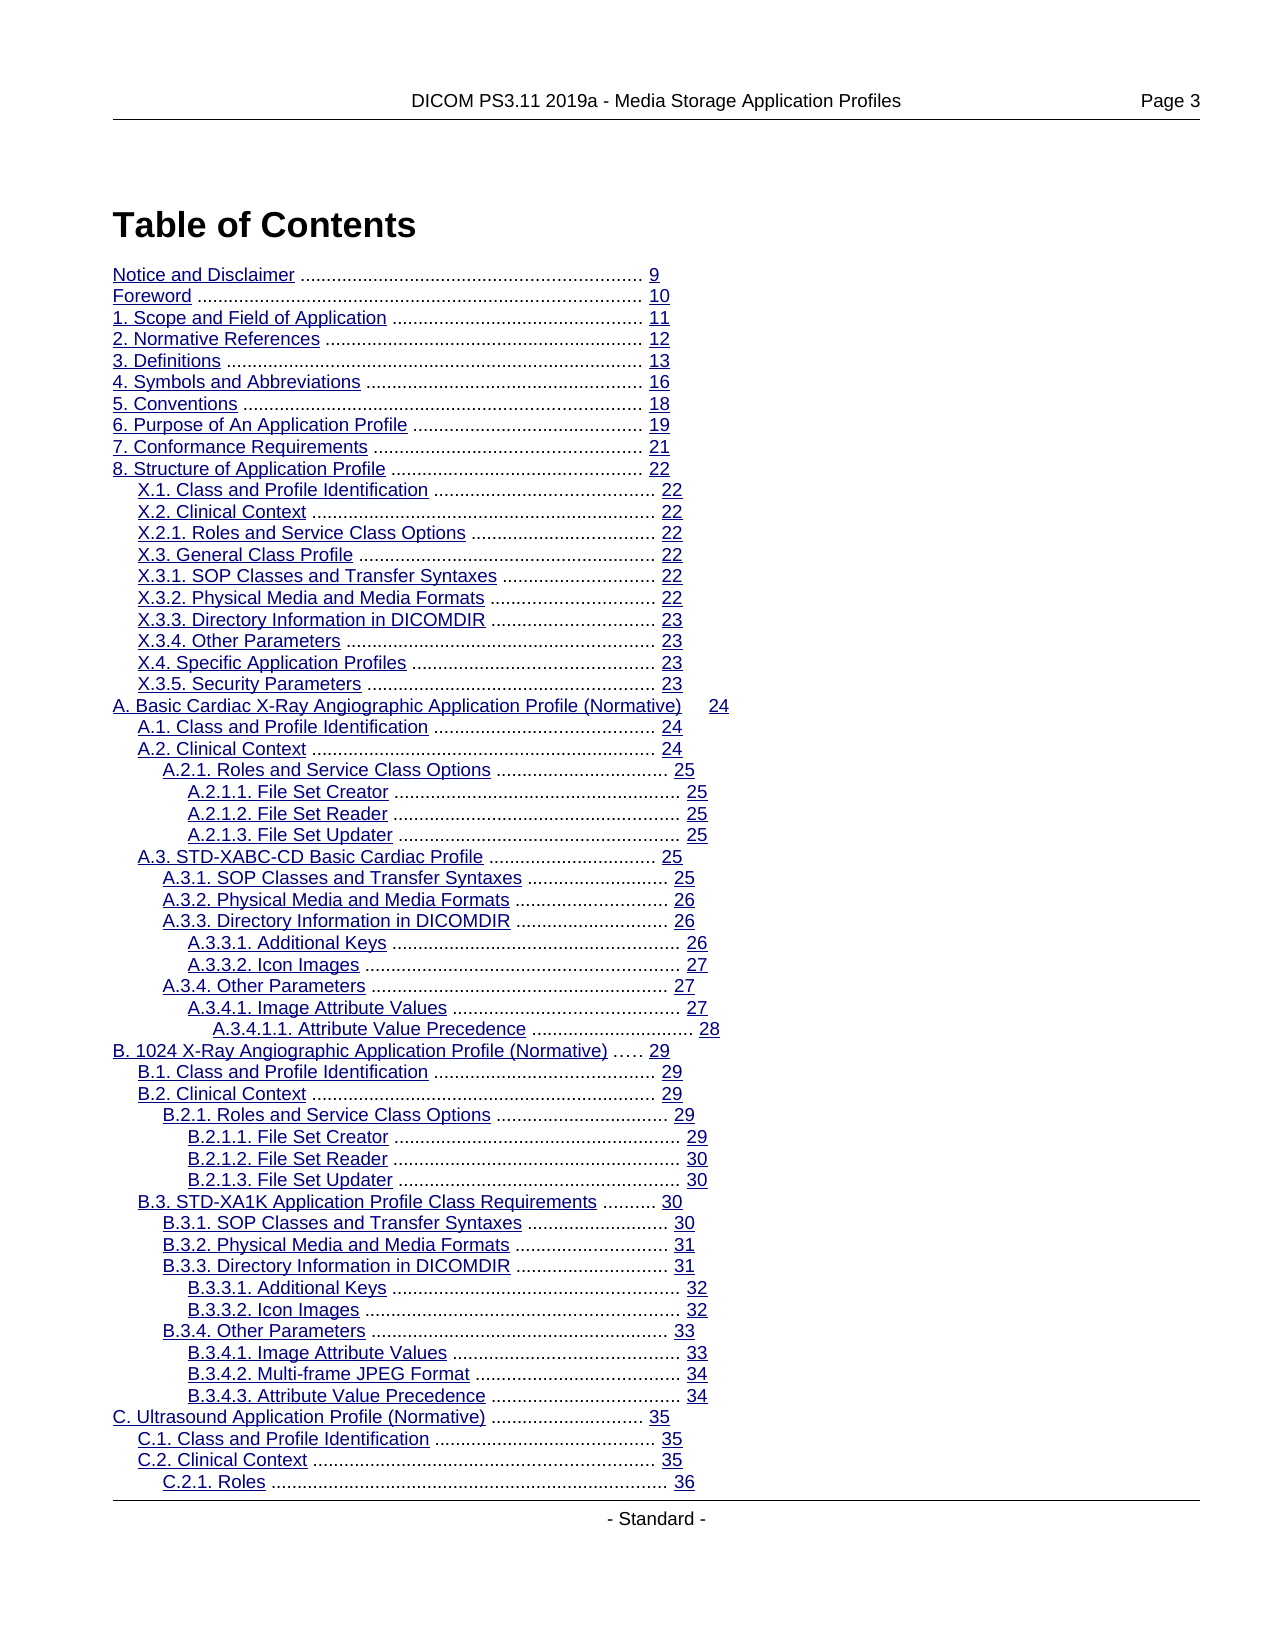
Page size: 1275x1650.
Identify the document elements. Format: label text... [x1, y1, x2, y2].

text X.4. Specific Application Profiles 0 [137, 651, 1175, 673]
text C.2.1. Roles 0 [162, 1471, 1175, 1492]
text B.2.1. Roles and Service Class Options 0 [162, 1104, 1175, 1126]
text A.2.1.2. File Set Reader 0 [187, 802, 1175, 824]
text Table of Contents [112, 204, 1200, 245]
text B.3.3.1. Additional Keys 0 [187, 1277, 1175, 1298]
text B.3.4.3. Attribute Value Precedence 0 [187, 1384, 1175, 1406]
text A.3.2. Physical Media and Media Formats 0 [162, 889, 1175, 910]
text A.3.4. Other Parameters 0 [162, 975, 1175, 996]
text Foreword 0 [112, 285, 1175, 306]
text C.2. Clinical Context 0 [137, 1449, 1175, 1471]
text B.1. Class and Profile Identification 0 [137, 1061, 1175, 1083]
text B.3.4. Other Parameters 0 [162, 1320, 1175, 1341]
text X.3.4. Other Parameters 0 [137, 630, 1175, 651]
text A.2. Clinical Context 0 [137, 738, 1175, 759]
text X.3.2. Physical Media and Media Formats 0 [137, 587, 1175, 608]
text A.3.4.1. Image Attribute Values 0 [187, 996, 1175, 1018]
text 8. Structure of Application Profile 0 [112, 457, 1175, 479]
text B. 1024 X-Ray Angiographic Application Profile (Normative) 0 [112, 1039, 1175, 1061]
text 4. Symbols and Abbreviations 0 [112, 371, 1175, 393]
text B.3.3. Directory Information in DICOMDIR 0 [162, 1255, 1175, 1277]
text B.2. Clinical Context 0 [137, 1083, 1175, 1104]
text A.3.3. Directory Information in DICOMDIR 0 [162, 910, 1175, 932]
text B.3.2. Physical Media and Media Formats 0 [162, 1234, 1175, 1255]
text A.3. STD-XABC-CD Basic Cardiac Profile 0 [137, 846, 1175, 867]
text A.3.1. SOP Classes and Transfer Syntaxes 0 [162, 867, 1175, 889]
text B.2.1.2. File Set Reader 0 [187, 1147, 1175, 1169]
text A.3.4.1.1. Attribute Value Precedence 0 [212, 1018, 1175, 1039]
text X.2. Clinical Context 0 [137, 501, 1175, 522]
text A.1. Class and Profile Identification 0 [137, 716, 1175, 738]
text A.2.1.1. File Set Creator 0 [187, 781, 1175, 802]
text 3. Definitions 0 [112, 349, 1175, 371]
text 7. Conformance Requirements 0 [112, 436, 1175, 457]
text 5. Conventions 0 [112, 393, 1175, 414]
text B.3.1. SOP Classes and Transfer Syntaxes 0 [162, 1212, 1175, 1234]
text B.2.1.1. File Set Creator 0 [187, 1126, 1175, 1147]
text A.2.1.3. File Set Updater 0 [187, 824, 1175, 846]
text B.2.1.3. File Set Updater 0 [187, 1169, 1175, 1191]
text B.3. STD-XA1K Application Profile Class Requirements 0 [137, 1191, 1175, 1212]
text B.3.4.1. Image Attribute Values 0 [187, 1341, 1175, 1363]
text 2. Normative References 0 [112, 328, 1175, 349]
text X.3.1. SOP Classes and Transfer Syntaxes 0 [137, 565, 1175, 587]
text A.2.1. Roles and Service Class Options 0 [162, 759, 1175, 781]
text C.1. Class and Profile Identification 0 [137, 1428, 1175, 1449]
text C. Ultrasound Application Profile (Normative) 0 [112, 1406, 1175, 1428]
text X.3.3. Directory Information in DICOMDIR 0 [137, 608, 1175, 630]
text A.3.3.2. Icon Images 0 [187, 953, 1175, 975]
text X.2.1. Roles and Service Class Options 0 [137, 522, 1175, 544]
text B.3.4.2. Multi-frame JPEG Format 0 [187, 1363, 1175, 1384]
text A.3.3.1. Additional Keys 0 [187, 932, 1175, 953]
text 1. Scope and Field of Application 0 [112, 306, 1175, 328]
text X.3. General Class Profile 0 [137, 544, 1175, 565]
text Notice and Disclaimer 0 [112, 263, 1175, 285]
text X.1. Class and Profile Identification 0 [137, 479, 1175, 501]
text X.3.5. Security Parameters 0 [137, 673, 1175, 694]
text B.3.3.2. Icon Images 0 [187, 1298, 1175, 1320]
text A. Basic Cardiac X-Ray Angiographic Application Profile (Normative) 0 [112, 694, 1175, 716]
text 6. Purpose of An Application Profile 0 [112, 414, 1175, 436]
